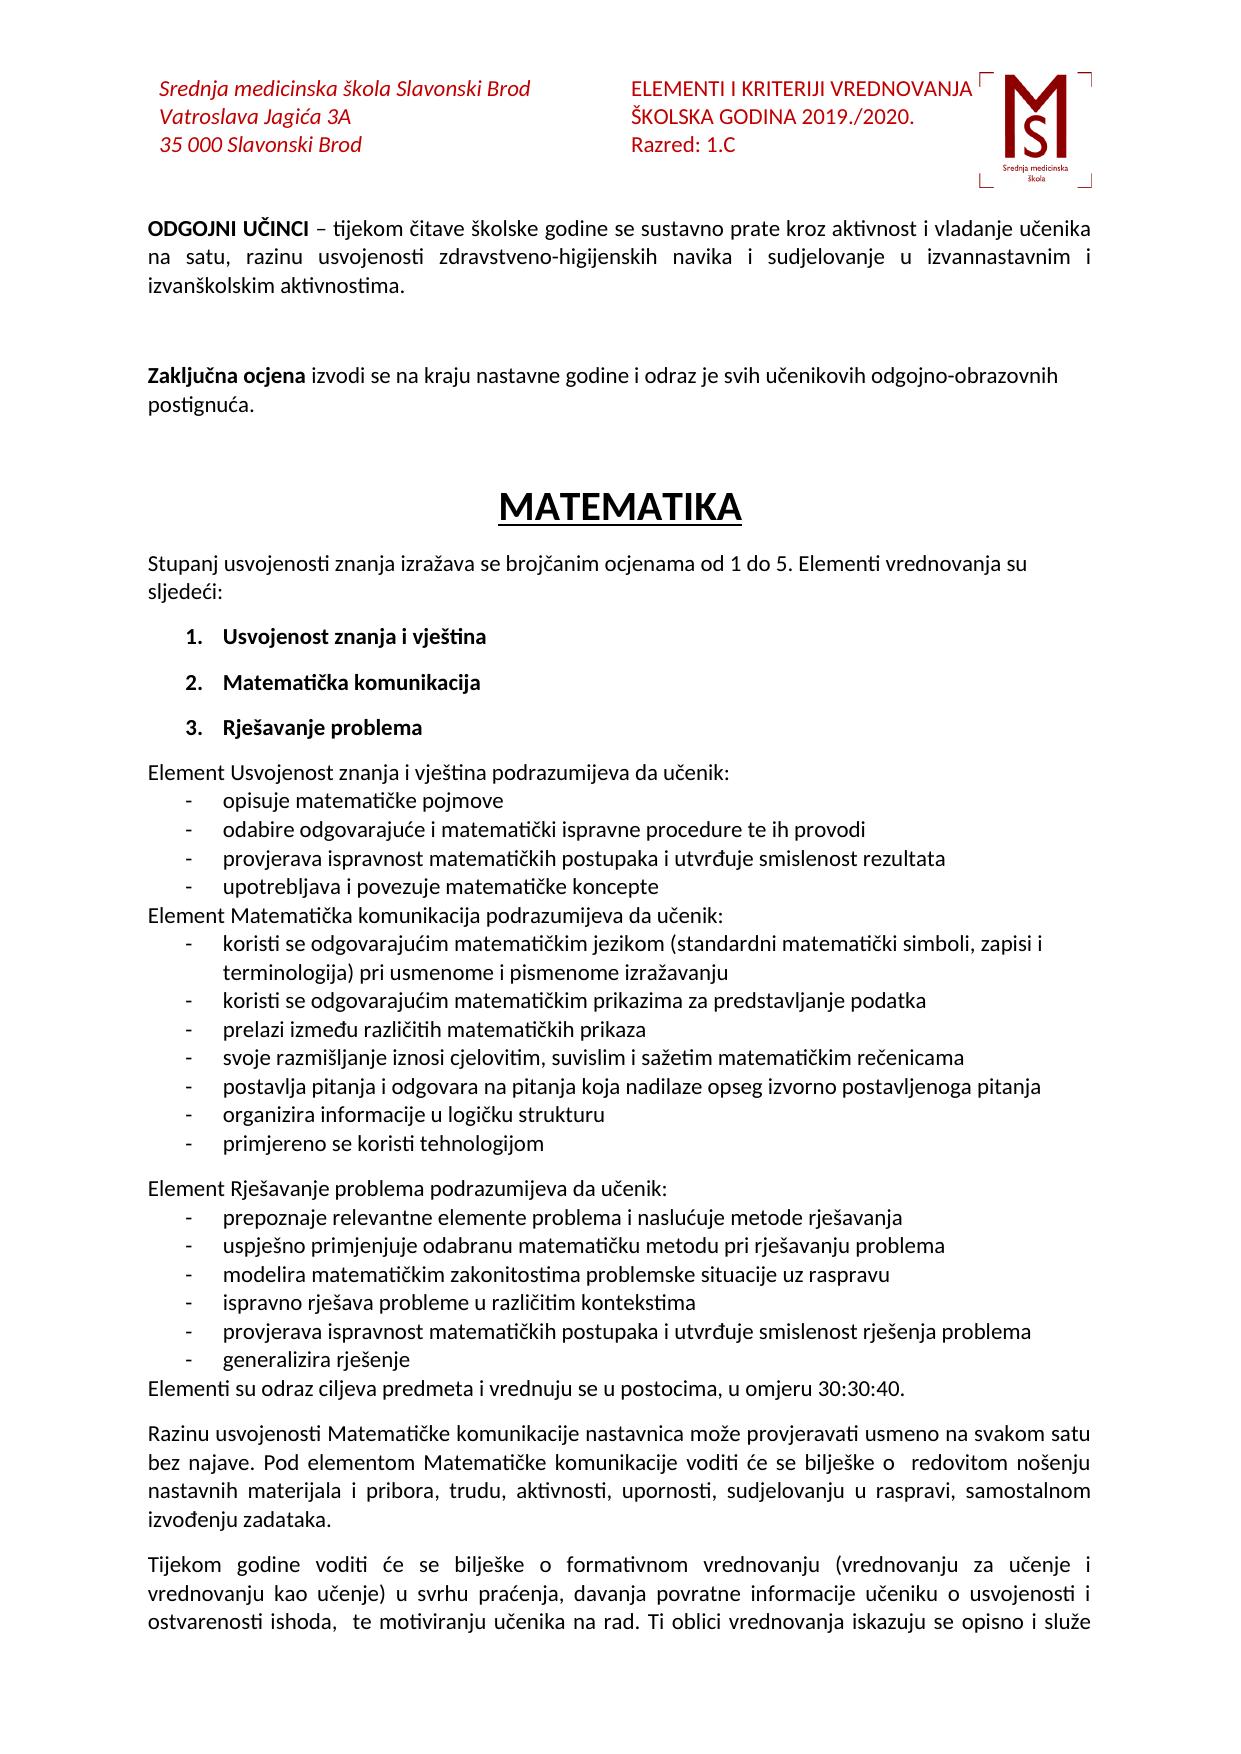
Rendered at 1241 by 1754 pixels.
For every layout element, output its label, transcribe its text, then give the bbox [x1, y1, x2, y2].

list organizira informacije u logičku strukturu [185, 1101, 1093, 1129]
list generalizira rješenje [185, 1346, 1093, 1374]
list Rješavanje problema [185, 713, 1093, 741]
text Zaključna ocjena izvodi se na kraju nastavne godine i odraz je svih učenikovih odgojno-obrazovnih postignuća. [148, 361, 1093, 418]
text Element Rješavanje problema podrazumijeva da učenik: [148, 1174, 1093, 1202]
list upotrebljava i povezuje matematičke koncepte [185, 872, 1093, 900]
list svoje razmišljanje iznosi cjelovitim, suvislim i sažetim matematičkim rečenicama [185, 1043, 1093, 1072]
list Usvojenost znanja i vještina [185, 622, 1093, 651]
text Stupanj usvojenosti znanja izražava se brojčanim ocjenama od 1 do 5. Elementi vrednovanja su sljedeći: [148, 549, 1093, 605]
text Element Usvojenost znanja i vještina podrazumijeva da učenik: [148, 758, 1093, 786]
list odabire odgovarajuće i matematički ispravne procedure te ih provodi [185, 815, 1093, 843]
text Element Matematička komunikacija podrazumijeva da učenik: [148, 901, 1093, 929]
list uspješno primjenjuje odabranu matematičku metodu pri rješavanju problema [185, 1231, 1093, 1259]
list modelira matematičkim zakonitostima problemske situacije uz raspravu [185, 1260, 1093, 1288]
list koristi se odgovarajućim matematičkim jezikom (standardni matematički simboli, zapisi i terminologija) pri usmenome i pismenome izražavanju [185, 929, 1093, 986]
text Elementi su odraz ciljeva predmeta i vrednuju se u postocima, u omjeru 30:30:40. [148, 1374, 1093, 1402]
text ODGOJNI UČINCI – tijekom čitave školske godine se sustavno prate kroz aktivnost i vladanje učenika na satu, razinu usvojenosti zdravstveno-higijenskih navika i sudjelovanje u izvannastavnim i izvanškolskim aktivnostima. [148, 214, 1093, 299]
list postavlja pitanja i odgovara na pitanja koja nadilaze opseg izvorno postavljenoga pitanja [185, 1072, 1093, 1100]
list opisuje matematičke pojmove [185, 787, 1093, 815]
list primjereno se koristi tehnologijom [185, 1129, 1093, 1157]
list koristi se odgovarajućim matematičkim prikazima za predstavljanje podatka [185, 986, 1093, 1014]
list provjerava ispravnost matematičkih postupaka i utvrđuje smislenost rezultata [185, 844, 1093, 872]
list provjerava ispravnost matematičkih postupaka i utvrđuje smislenost rješenja problema [185, 1317, 1093, 1345]
list Matematička komunikacija [185, 668, 1093, 696]
list prepoznaje relevantne elemente problema i naslućuje metode rješavanja [185, 1203, 1093, 1231]
text Tijekom godine voditi će se bilješke o formativnom vrednovanju (vrednovanju za učenje i vrednovanju kao učenje) u svrhu praćenja, davanja povratne informacije učeniku o usvojenosti i ostvarenosti ishoda, te motiviranju učenika na rad. Ti oblici vrednovanja iskazuju se opisno i služe [148, 1550, 1093, 1635]
text MATEMATIKA [148, 480, 1093, 531]
list prelazi između različitih matematičkih prikaza [185, 1015, 1093, 1043]
text Razinu usvojenosti Matematičke komunikacije nastavnica može provjeravati usmeno na svakom satu bez najave. Pod elementom Matematičke komunikacije voditi će se bilješke o redovitom nošenju nastavnih materijala i pribora, trudu, aktivnosti, upornosti, sudjelovanju u raspravi, samostalnom izvođenju zadataka. [148, 1419, 1093, 1533]
list ispravno rješava probleme u različitim kontekstima [185, 1288, 1093, 1317]
